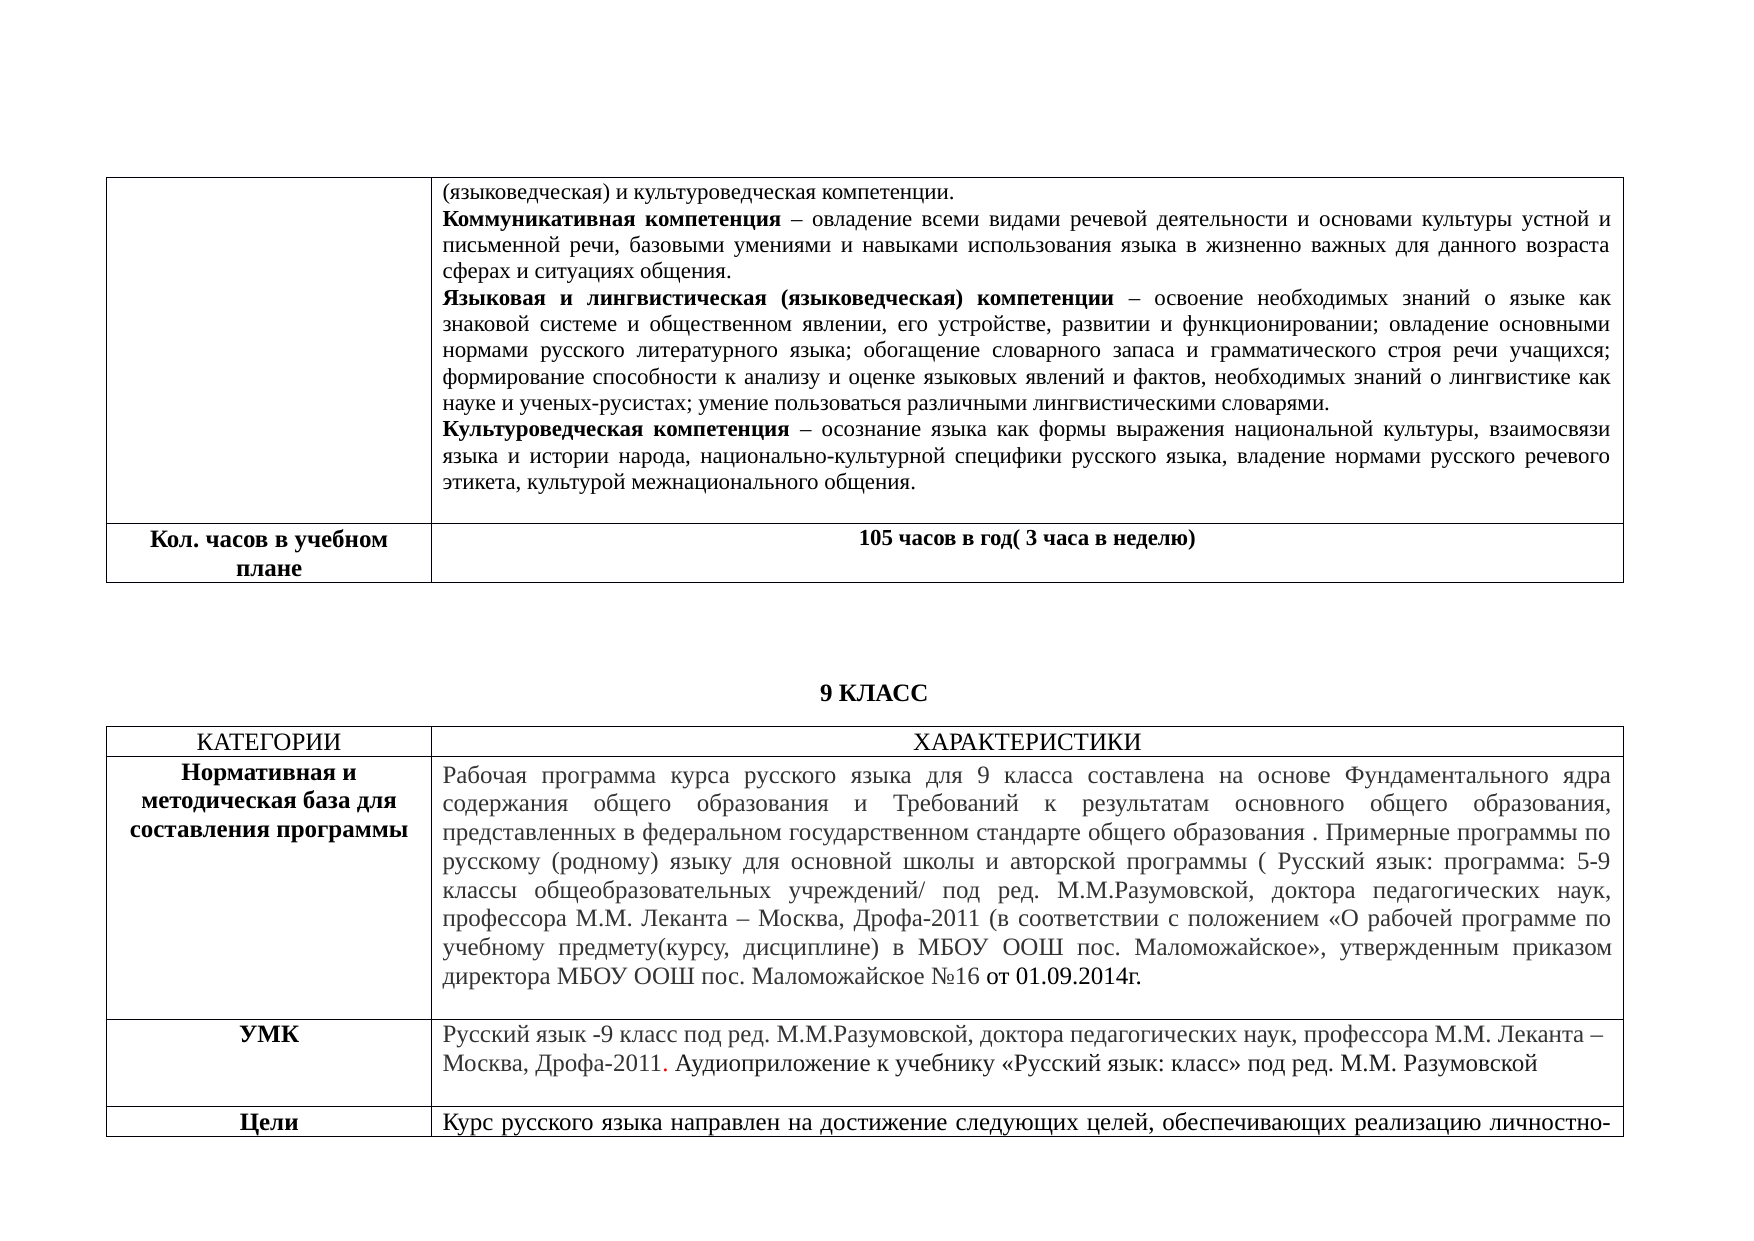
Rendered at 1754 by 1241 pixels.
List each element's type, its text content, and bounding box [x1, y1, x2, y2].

table_header характеристики [432, 727, 1623, 756]
table_cell Рабочая программа курса русского языка для 9 класса составлена на основе Фундаментального ядра содержания общего образования и Требований к результатам основного общего образования, представленных в федеральном государственном стандарте общего образования . Примерные программы по русскому (родному) языку для основной школы и авторской программы ( Русский язык: программа: 5-9 классы общеобразовательных учреждений/ под ред. М.М.Разумовской, доктора педагогических наук, профессора М.М. Леканта – Москва, Дрофа-2011 (в соответствии с положением «О рабочей программе по учебному предмету(курсу, дисциплине) в МБОУ ООШ пос. Маломожайское», утвержденным приказом директора МБОУ ООШ пос. Маломожайское №16 от 01.09.2014г. [432, 757, 1623, 1018]
text 9 класс [118, 678, 1636, 707]
table_cell Курс русского языка направлен на достижение следующих целей, обеспечивающих реализацию личностно- [432, 1107, 1623, 1136]
table_cell УМК [107, 1020, 431, 1106]
table_cell Нормативная и методическая база для составления программы [107, 757, 431, 1018]
table_header Категории [107, 727, 431, 756]
table_cell [107, 178, 431, 523]
table_cell 105 часов в год( 3 часа в неделю) [432, 524, 1623, 582]
table_cell Русский язык -9 класс под ред. М.М.Разумовской, доктора педагогических наук, профессора М.М. Леканта – Москва, Дрофа-2011. Аудиоприложение к учебнику «Русский язык: класс» под ред. М.М. Разумовской [432, 1020, 1623, 1106]
table_cell Цели [107, 1107, 431, 1136]
table_cell Кол. часов в учебном плане [107, 524, 431, 582]
table_cell (языковедческая) и культуроведческая компетенции. Коммуникативная компетенция – овладение всеми видами речевой деятельности и основами культуры устной и письменной речи, базовыми умениями и навыками использования языка в жизненно важных для данного возраста сферах и ситуациях общения. Языковая и лингвистическая (языковедческая) компетенции – освоение необходимых знаний о языке как знаковой системе и общественном явлении, его устройстве, развитии и функционировании; овладение основными нормами русского литературного языка; обогащение словарного запаса и грамматического строя речи учащихся; формирование способности к анализу и оценке языковых явлений и фактов, необходимых знаний о лингвистике как науке и ученых-русистах; умение пользоваться различными лингвистическими словарями. Культуроведческая компетенция – осознание языка как формы выражения национальной культуры, взаимосвязи языка и истории народа, национально-культурной специфики русского языка, владение нормами русского речевого этикета, культурой межнационального общения. [432, 178, 1623, 523]
